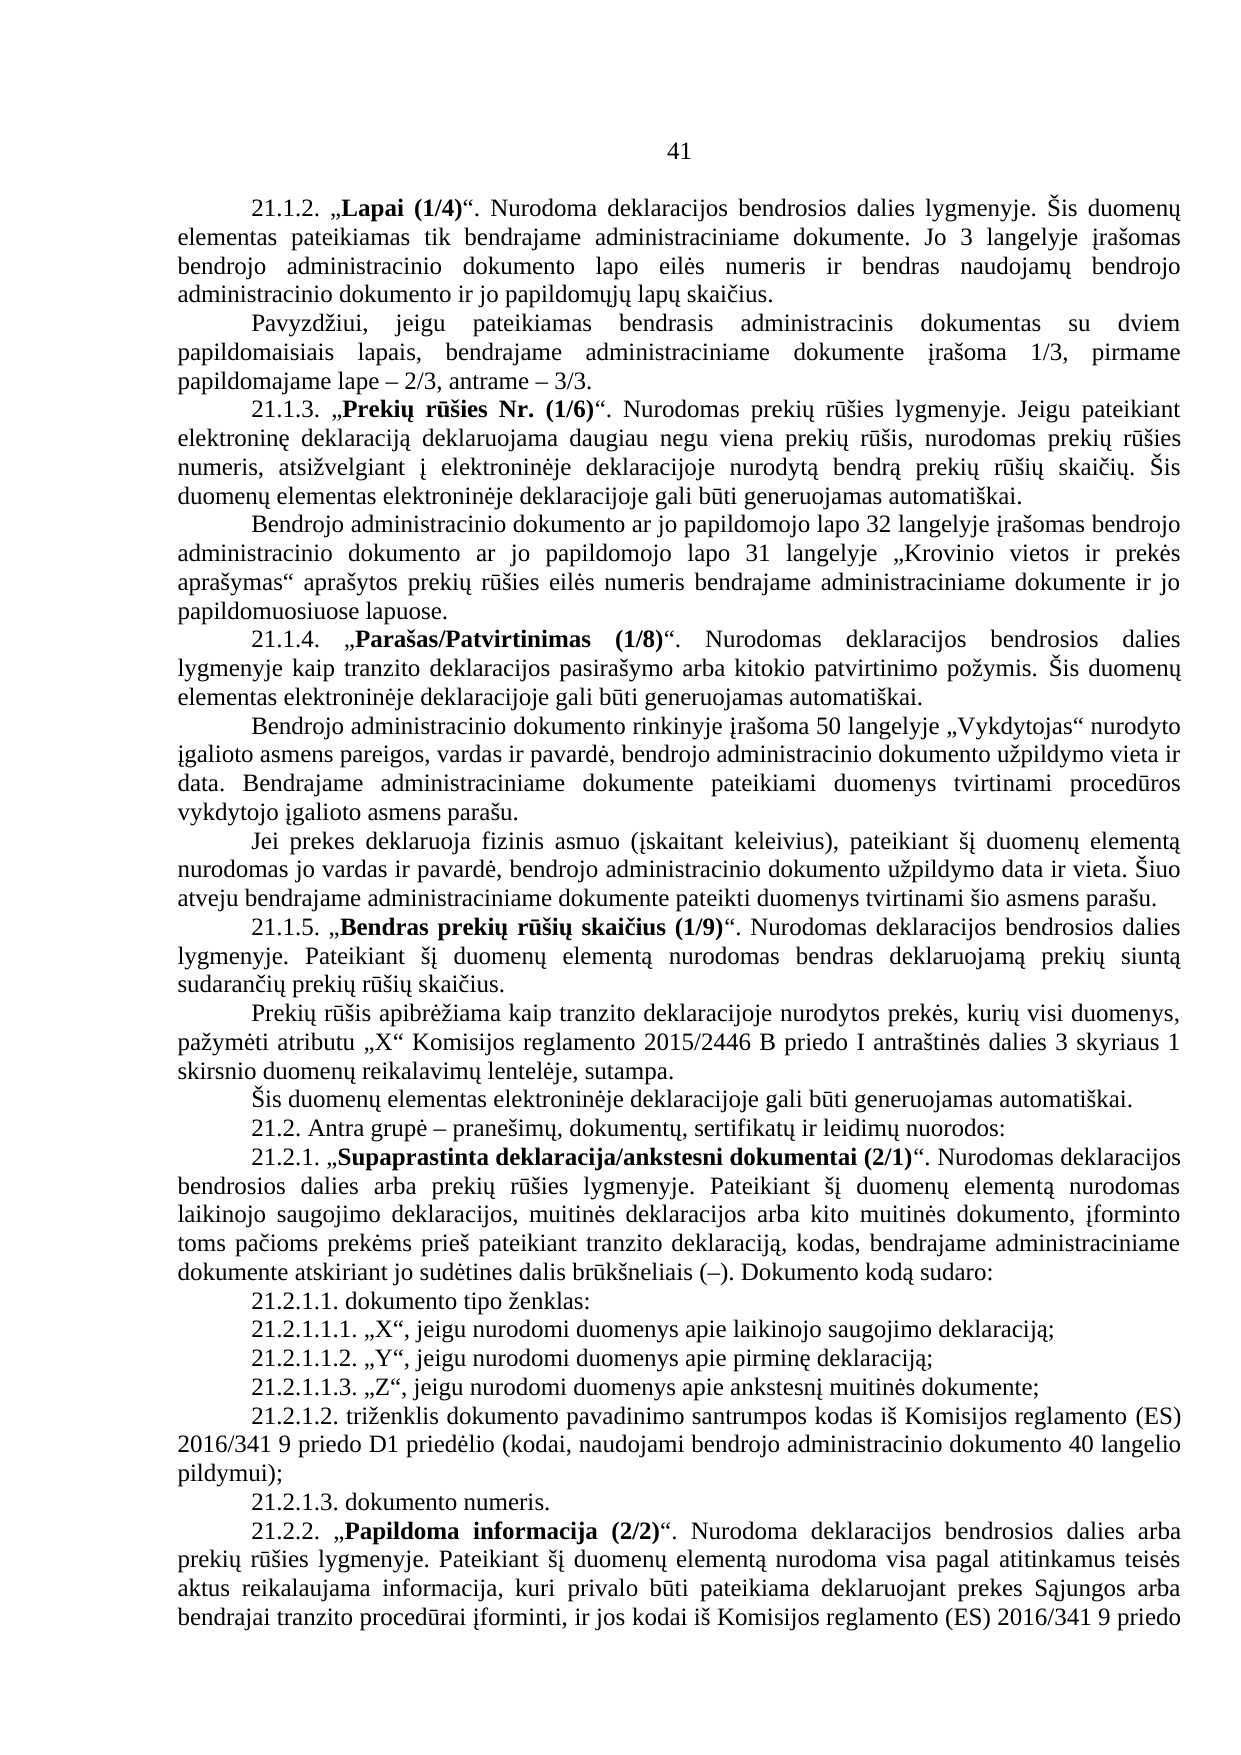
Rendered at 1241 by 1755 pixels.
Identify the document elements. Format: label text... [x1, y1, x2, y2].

text 21.2.1.1.2. „Y“, jeigu nurodomi duomenys apie pirminę deklaraciją; [177, 1343, 1181, 1372]
text 21.2.1. „Supaprastinta deklaracija/ankstesni dokumentai (2/1)“. Nurodomas deklaracijos bendrosios dalies arba prekių rūšies lygmenyje. Pateikiant šį duomenų elementą nurodomas laikinojo saugojimo deklaracijos, muitinės deklaracijos arba kito muitinės dokumento, įforminto toms pačioms prekėms prieš pateikiant tranzito deklaraciją, kodas, bendrajame administraciniame dokumente atskiriant jo sudėtines dalis brūkšneliais (–). Dokumento kodą sudaro: [177, 1142, 1181, 1286]
text Prekių rūšis apibrėžiama kaip tranzito deklaracijoje nurodytos prekės, kurių visi duomenys, pažymėti atributu „X“ Komisijos reglamento 2015/2446 B priedo I antraštinės dalies 3 skyriaus 1 skirsnio duomenų reikalavimų lentelėje, sutampa. [177, 998, 1181, 1084]
text 21.1.3. „Prekių rūšies Nr. (1/6)“. Nurodomas prekių rūšies lygmenyje. Jeigu pateikiant elektroninę deklaraciją deklaruojama daugiau negu viena prekių rūšis, nurodomas prekių rūšies numeris, atsižvelgiant į elektroninėje deklaracijoje nurodytą bendrą prekių rūšių skaičių. Šis duomenų elementas elektroninėje deklaracijoje gali būti generuojamas automatiškai. [177, 394, 1181, 509]
text 21.2.1.1.3. „Z“, jeigu nurodomi duomenys apie ankstesnį muitinės dokumente; [177, 1372, 1181, 1401]
text 21.2.2. „Papildoma informacija (2/2)“. Nurodoma deklaracijos bendrosios dalies arba prekių rūšies lygmenyje. Pateikiant šį duomenų elementą nurodoma visa pagal atitinkamus teisės aktus reikalaujama informacija, kuri privalo būti pateikiama deklaruojant prekes Sąjungos arba bendrajai tranzito procedūrai įforminti, ir jos kodai iš Komisijos reglamento (ES) 2016/341 9 priedo [177, 1516, 1181, 1631]
text Jei prekes deklaruoja fizinis asmuo (įskaitant keleivius), pateikiant šį duomenų elementą nurodomas jo vardas ir pavardė, bendrojo administracinio dokumento užpildymo data ir vieta. Šiuo atveju bendrajame administraciniame dokumente pateikti duomenys tvirtinami šio asmens parašu. [177, 826, 1181, 912]
text 21.1.5. „Bendras prekių rūšių skaičius (1/9)“. Nurodomas deklaracijos bendrosios dalies lygmenyje. Pateikiant šį duomenų elementą nurodomas bendras deklaruojamą prekių siuntą sudarančių prekių rūšių skaičius. [177, 912, 1181, 998]
text 21.2.1.1. dokumento tipo ženklas: [177, 1286, 1181, 1314]
text 21.1.4. „Parašas/Patvirtinimas (1/8)“. Nurodomas deklaracijos bendrosios dalies lygmenyje kaip tranzito deklaracijos pasirašymo arba kitokio patvirtinimo požymis. Šis duomenų elementas elektroninėje deklaracijoje gali būti generuojamas automatiškai. [177, 624, 1181, 711]
text 21.1.2. „Lapai (1/4)“. Nurodoma deklaracijos bendrosios dalies lygmenyje. Šis duomenų elementas pateikiamas tik bendrajame administraciniame dokumente. Jo 3 langelyje įrašomas bendrojo administracinio dokumento lapo eilės numeris ir bendras naudojamų bendrojo administracinio dokumento ir jo papildomųjų lapų skaičius. [177, 193, 1181, 308]
text 21.2. Antra grupė – pranešimų, dokumentų, sertifikatų ir leidimų nuorodos: [177, 1113, 1181, 1142]
text Šis duomenų elementas elektroninėje deklaracijoje gali būti generuojamas automatiškai. [177, 1084, 1181, 1113]
text Bendrojo administracinio dokumento rinkinyje įrašoma 50 langelyje „Vykdytojas“ nurodyto įgalioto asmens pareigos, vardas ir pavardė, bendrojo administracinio dokumento užpildymo vieta ir data. Bendrajame administraciniame dokumente pateikiami duomenys tvirtinami procedūros vykdytojo įgalioto asmens parašu. [177, 711, 1181, 826]
text 21.2.1.3. dokumento numeris. [177, 1487, 1181, 1516]
text 21.2.1.2. triženklis dokumento pavadinimo santrumpos kodas iš Komisijos reglamento (ES) 2016/341 9 priedo D1 priedėlio (kodai, naudojami bendrojo administracinio dokumento 40 langelio pildymui); [177, 1401, 1181, 1487]
text Bendrojo administracinio dokumento ar jo papildomojo lapo 32 langelyje įrašomas bendrojo administracinio dokumento ar jo papildomojo lapo 31 langelyje „Krovinio vietos ir prekės aprašymas“ aprašytos prekių rūšies eilės numeris bendrajame administraciniame dokumente ir jo papildomuosiuose lapuose. [177, 509, 1181, 624]
text 21.2.1.1.1. „X“, jeigu nurodomi duomenys apie laikinojo saugojimo deklaraciją; [177, 1314, 1181, 1343]
text Pavyzdžiui, jeigu pateikiamas bendrasis administracinis dokumentas su dviem papildomaisiais lapais, bendrajame administraciniame dokumente įrašoma 1/3, pirmame papildomajame lape – 2/3, antrame – 3/3. [177, 308, 1181, 394]
